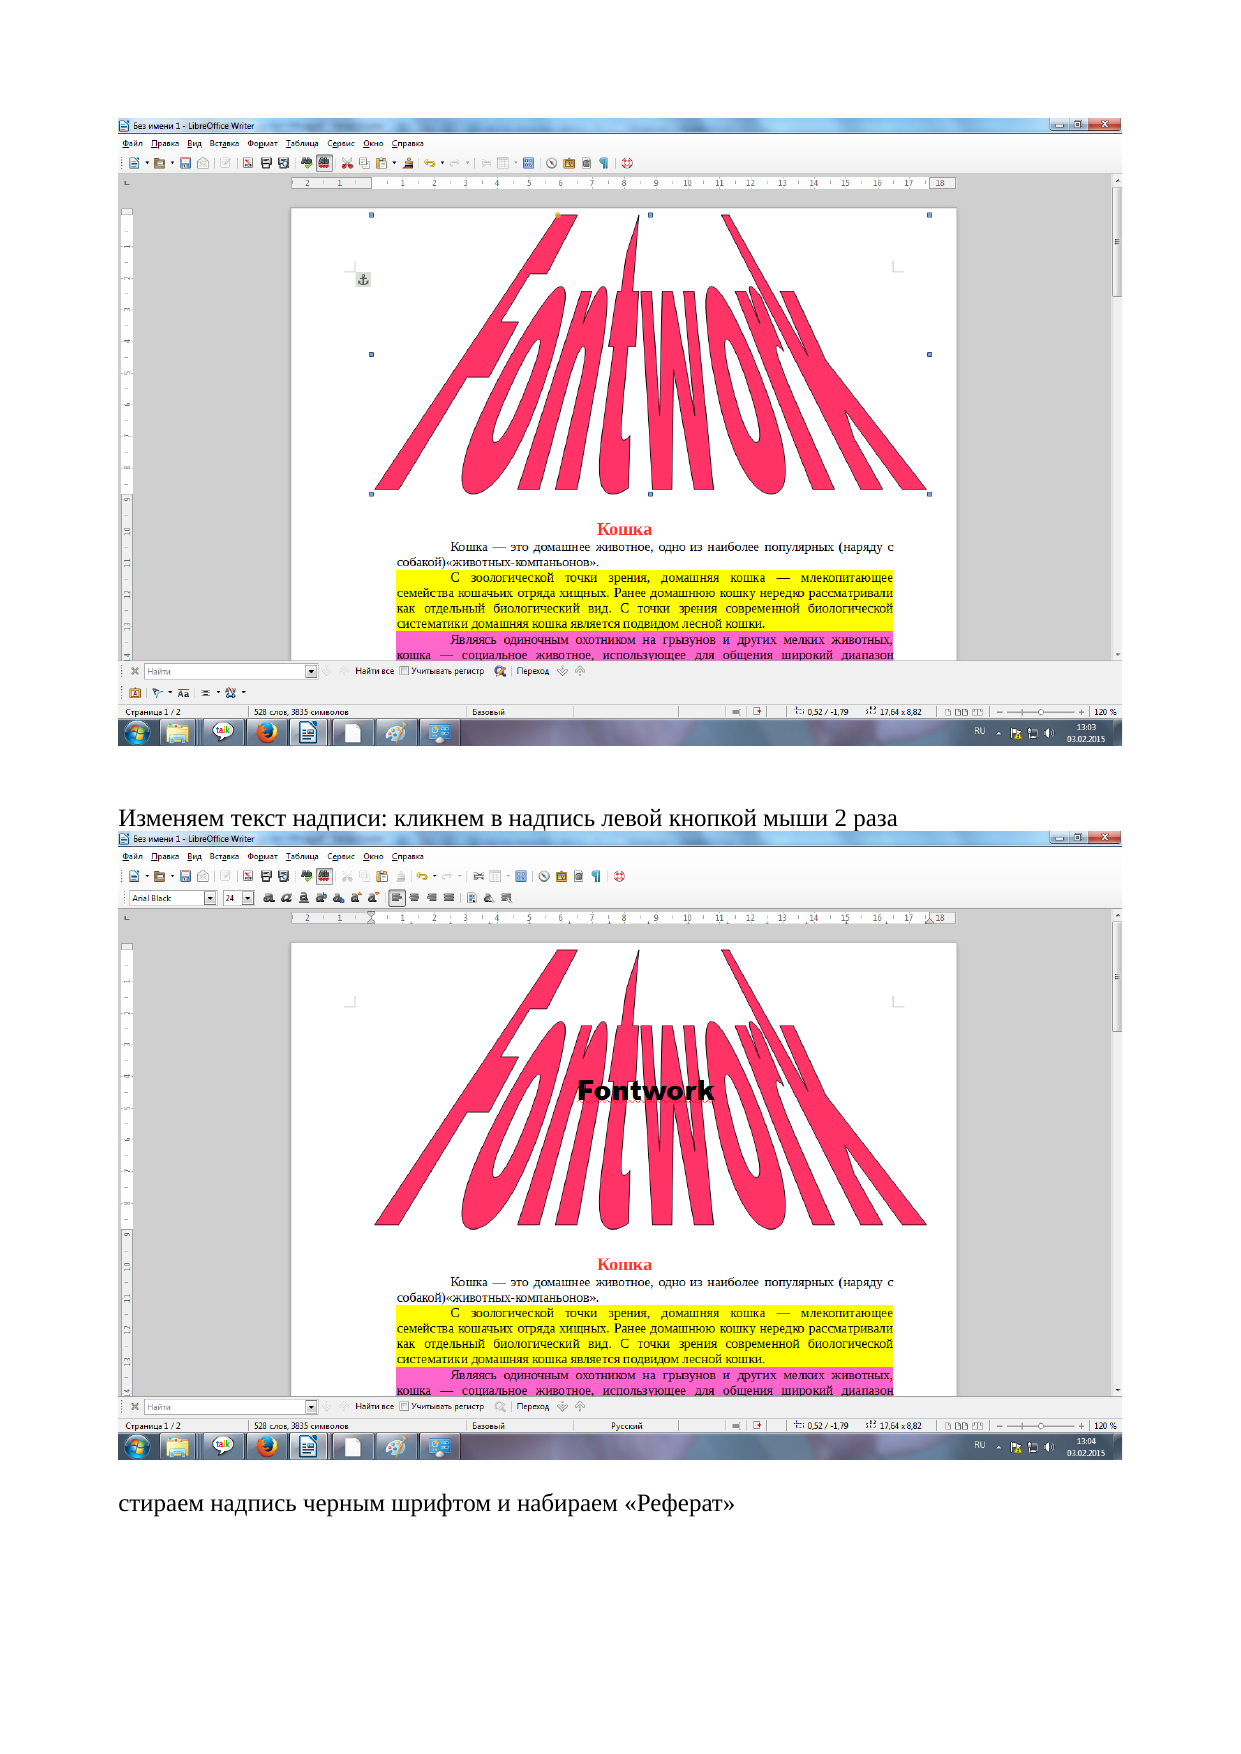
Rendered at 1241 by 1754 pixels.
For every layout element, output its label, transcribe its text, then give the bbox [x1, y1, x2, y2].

picture [118, 831, 1123, 1460]
text Изменяем текст надписи: кликнем в надпись левой кнопкой мыши 2 раза [118, 803, 1122, 831]
picture [118, 118, 1123, 746]
text стираем надпись черным шрифтом и набираем «Реферат» [118, 1488, 1122, 1517]
